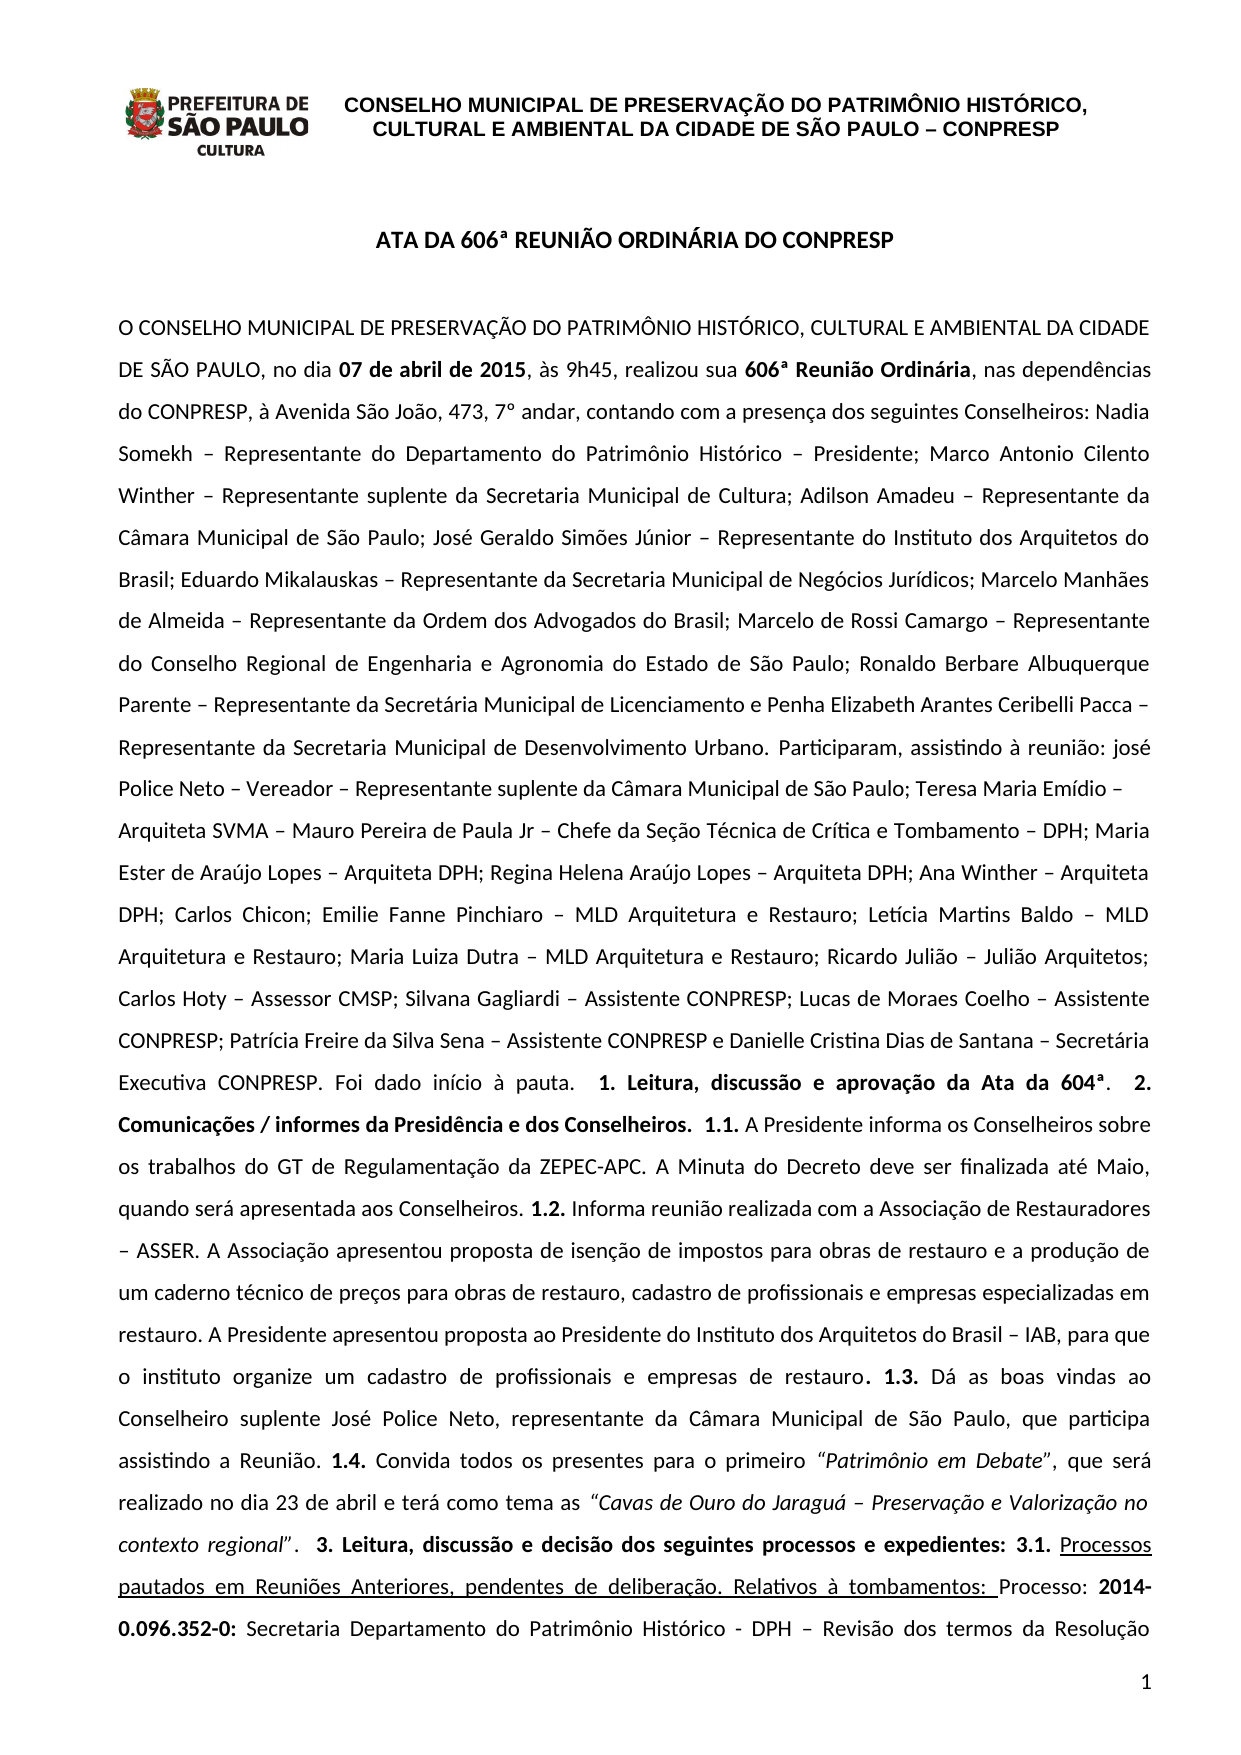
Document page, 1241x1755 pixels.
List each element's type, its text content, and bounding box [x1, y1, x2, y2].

text O CONSELHO MUNICIPAL DE PRESERVAÇÃO DO PATRIMÔNIO HISTÓRICO, CULTURAL E AMBIENTAL DA CIDADE DE SÃO PAULO, no dia 07 de abril de 2015, às 9h45, realizou sua 606ª Reunião Ordinária, nas dependências do CONPRESP, à Avenida São João, 473, 7º andar, contando com a presença dos seguintes Conselheiros: Nadia Somekh – Representante do Departamento do Patrimônio Histórico – Presidente; Marco Antonio Cilento Winther – Representante suplente da Secretaria Municipal de Cultura; Adilson Amadeu – Representante da Câmara Municipal de São Paulo; José Geraldo Simões Júnior – Representante do Instituto dos Arquitetos do Brasil; Eduardo Mikalauskas – Representante da Secretaria Municipal de Negócios Jurídicos; Marcelo Manhães de Almeida – Representante da Ordem dos Advogados do Brasil; Marcelo de Rossi Camargo – Representante do Conselho Regional de Engenharia e Agronomia do Estado de São Paulo; Ronaldo Berbare Albuquerque Parente – Representante da Secretária Municipal de Licenciamento e Penha Elizabeth Arantes Ceribelli Pacca – Representante da Secretaria Municipal de Desenvolvimento Urbano. Participaram, assistindo à reunião: josé Police Neto – Vereador – Representante suplente da Câmara Municipal de São Paulo; Teresa Maria Emídio – [118, 313, 1152, 803]
text ATA DA 606ª REUNIÃO ORDINÁRIA DO CONPRESP [118, 224, 1152, 255]
text Arquiteta SVMA – Mauro Pereira de Paula Jr – Chefe da Seção Técnica de Crítica e Tombamento – DPH; Maria Ester de Araújo Lopes – Arquiteta DPH; Regina Helena Araújo Lopes – Arquiteta DPH; Ana Winther – Arquiteta DPH; Carlos Chicon; Emilie Fanne Pinchiaro – MLD Arquitetura e Restauro; Letícia Martins Baldo – MLD Arquitetura e Restauro; Maria Luiza Dutra – MLD Arquitetura e Restauro; Ricardo Julião – Julião Arquitetos; Carlos Hoty – Assessor CMSP; Silvana Gagliardi – Assistente CONPRESP; Lucas de Moraes Coelho – Assistente CONPRESP; Patrícia Freire da Silva Sena – Assistente CONPRESP e Danielle Cristina Dias de Santana – Secretária Executiva CONPRESP. Foi dado início à pauta. 1. Leitura, discussão e aprovação da Ata da 604ª. 2. Comunicações / informes da Presidência e dos Conselheiros. 1.1. A Presidente informa os Conselheiros sobre os trabalhos do GT de Regulamentação da ZEPEC-APC. A Minuta do Decreto deve ser finalizada até Maio, quando será apresentada aos Conselheiros. 1.2. Informa reunião realizada com a Associação de Restauradores – ASSER. A Associação apresentou proposta de isenção de impostos para obras de restauro e a produção de um caderno técnico de preços para obras de restauro, cadastro de profissionais e empresas especializadas em restauro. A Presidente apresentou proposta ao Presidente do Instituto dos Arquitetos do Brasil – IAB, para que o instituto organize um cadastro de profissionais e empresas de restauro. 1.3. Dá as boas vindas ao Conselheiro suplente José Police Neto, representante da Câmara Municipal de São Paulo, que participa assistindo a Reunião. 1.4. Convida todos os presentes para o primeiro “Patrimônio em Debate”, que será realizado no dia 23 de abril e terá como tema as “Cavas de Ouro do Jaraguá – Preservação e Valorização no contexto regional”. 3. Leitura, discussão e decisão dos seguintes processos e expedientes: 3.1. Processos pautados em Reuniões Anteriores, pendentes de deliberação. Relativos à tombamentos: Processo: 2014-0.096.352-0: Secretaria Departamento do Patrimônio Histórico - DPH – Revisão dos termos da Resolução [118, 817, 1152, 1642]
